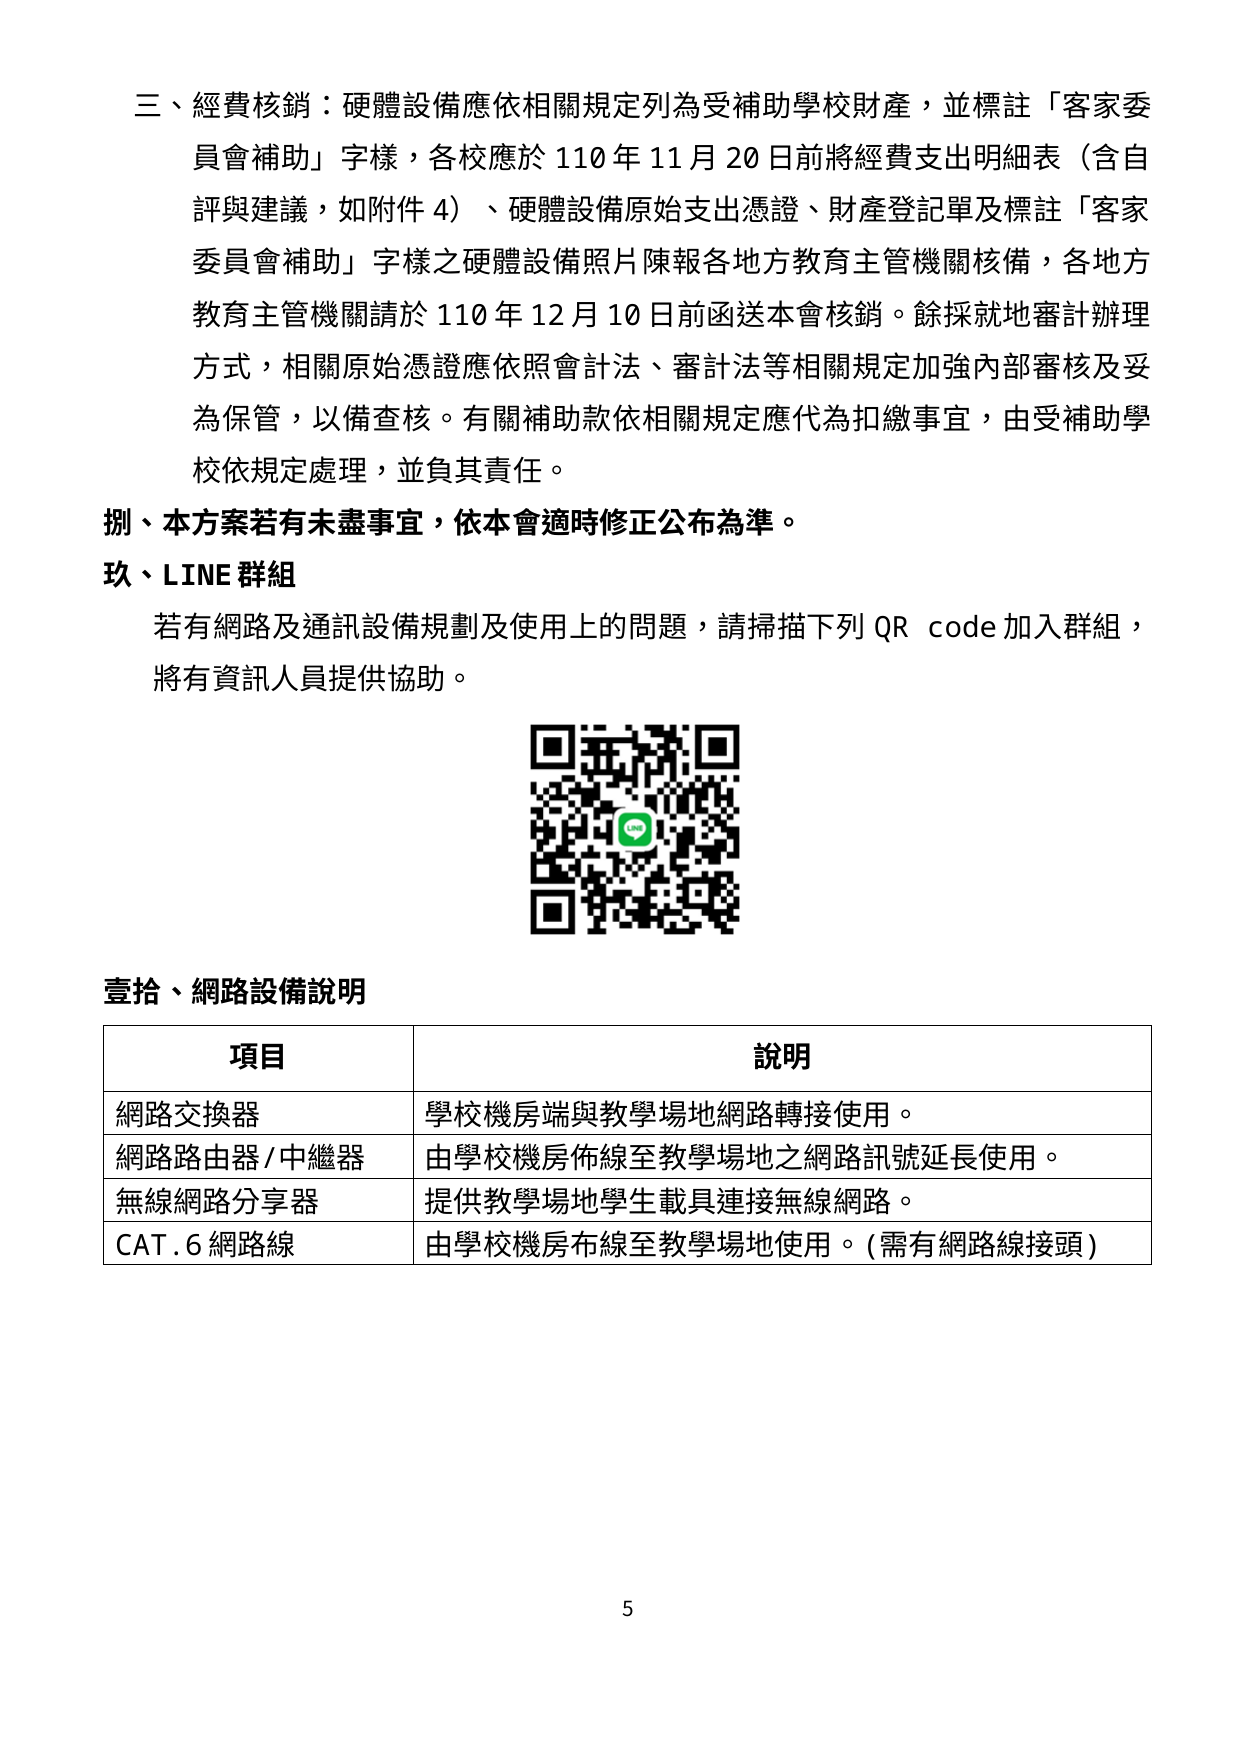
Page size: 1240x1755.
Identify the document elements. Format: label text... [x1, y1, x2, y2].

table_cell 網路交換器 [104, 1092, 413, 1134]
table_header 說明 [414, 1026, 1151, 1091]
table_cell 提供教學場地學生載具連接無線網路。 [414, 1179, 1151, 1221]
table_cell 由學校機房佈線至教學場地之網路訊號延長使用。 [414, 1135, 1151, 1177]
text 若有網路及通訊設備規劃及使用上的問題，請掃描下列QR code加入群組，將有資訊人員提供協助。 [153, 596, 1152, 700]
table_header 項目 [104, 1026, 413, 1091]
text 玖、LINE群組 [103, 544, 1152, 596]
text 捌、本方案若有未盡事宜，依本會適時修正公布為準。 [103, 492, 1152, 544]
picture [524, 718, 746, 941]
table_cell 無線網路分享器 [104, 1179, 413, 1221]
table_cell 網路路由器/中繼器 [104, 1135, 413, 1177]
table_cell 學校機房端與教學場地網路轉接使用。 [414, 1092, 1151, 1134]
text 壹拾、網路設備說明 [103, 960, 1152, 1012]
table_cell CAT.6網路線 [104, 1222, 413, 1264]
list 經費核銷：硬體設備應依相關規定列為受補助學校財產，並標註「客家委員會補助」字樣，各校應於110年11月20日前將經費支出明細表（含自評與建議，如附件4）、硬體設備原始支出憑證、財產登記單及標註「客家委員會補助」字樣之硬體設備照片陳報各地方教育主管機關核備，各地方教育主管機關請於110年12月10日前函送本會核銷。餘採就地審計辦理方式，相關原始憑證應依照會計法、審計法等相關規定加強內部審核及妥為保管，以備查核。有關補助款依相關規定應代為扣繳事宜，由受補助學校依規定處理，並負其責任。 [133, 75, 1152, 492]
table_cell 由學校機房布線至教學場地使用。(需有網路線接頭) [414, 1222, 1151, 1264]
